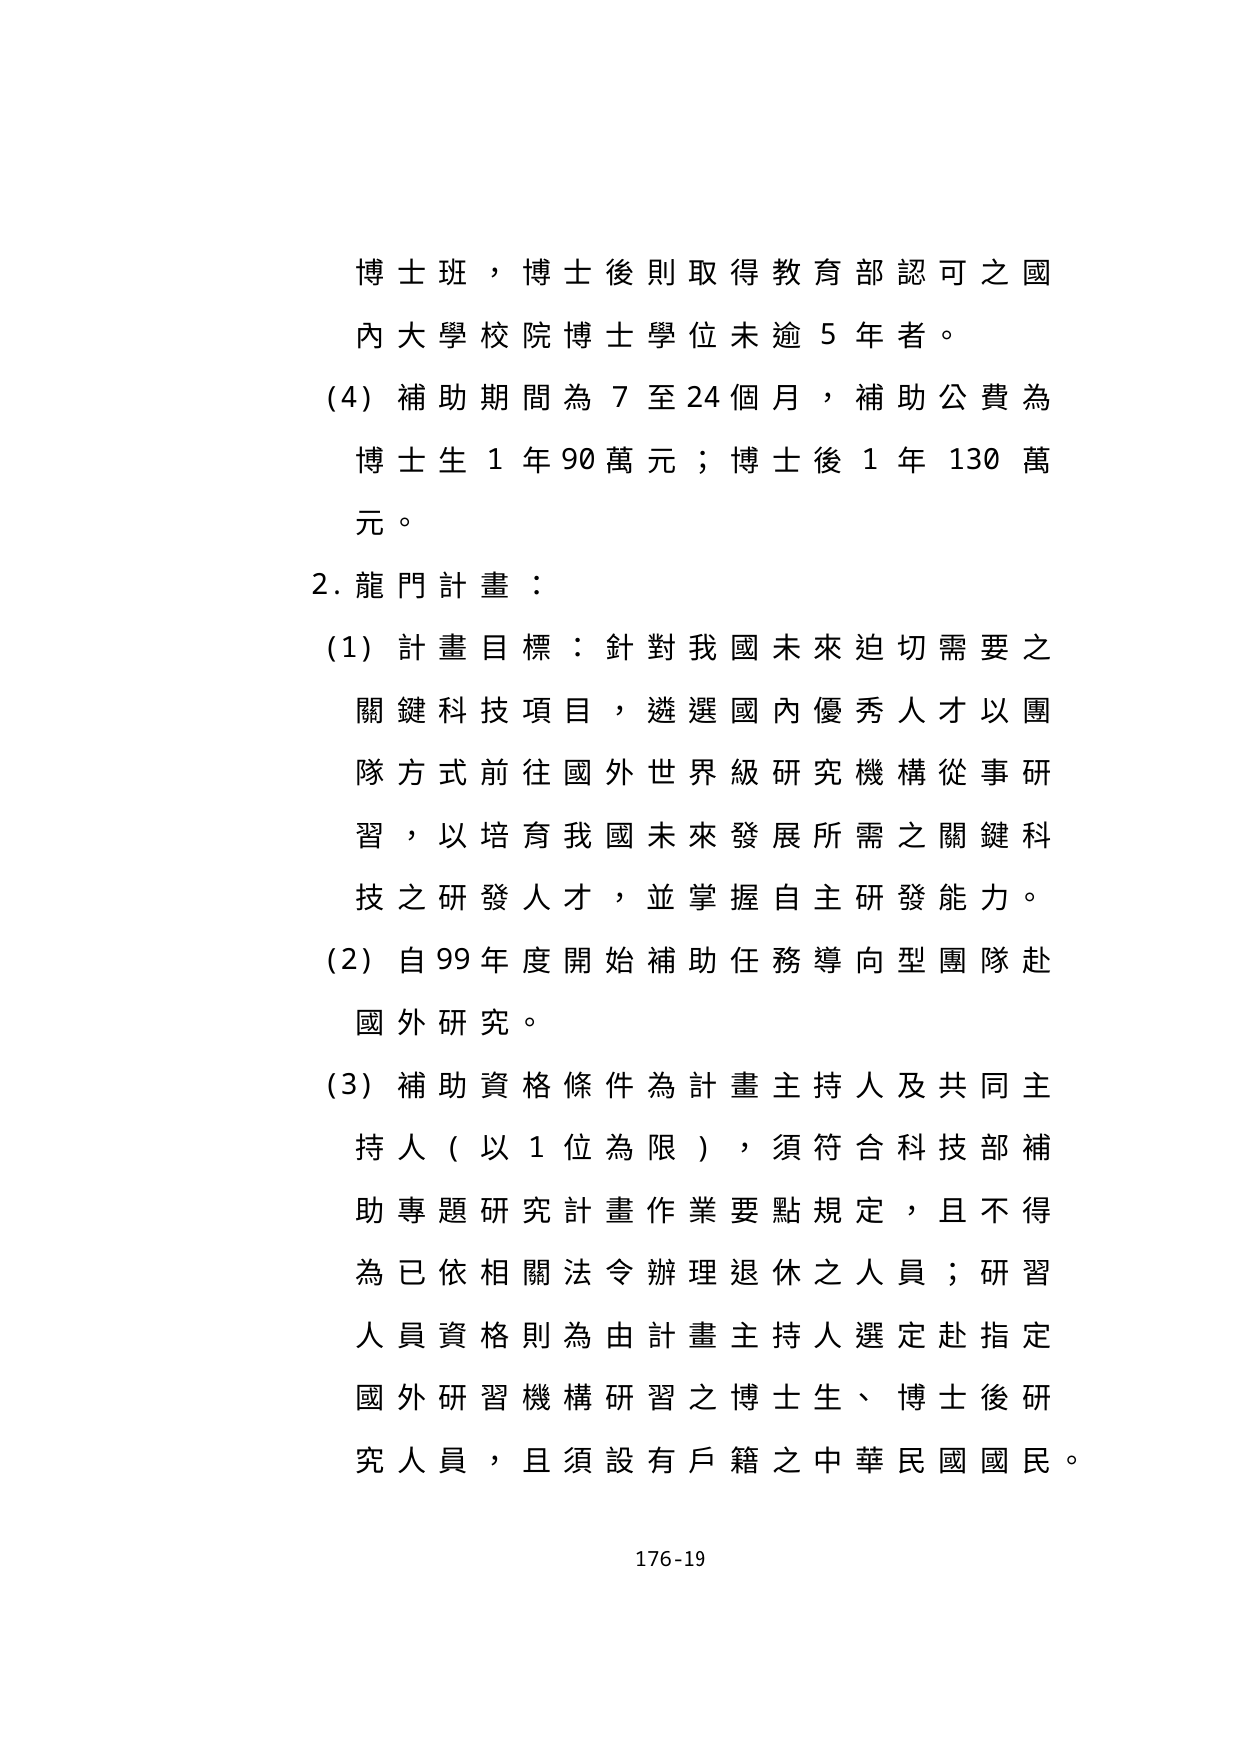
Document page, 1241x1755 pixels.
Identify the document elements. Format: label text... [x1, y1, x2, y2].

text 2.龍門計畫： [271, 542, 1057, 604]
text 博士班，博士後則取得教育部認可之國內大學校院博士學位未逾5年者。 [300, 229, 1057, 354]
text (1)計畫目標：針對我國未來迫切需要之關鍵科技項目，遴選國內優秀人才以團隊方式前往國外世界級研究機構從事研習，以培育我國未來發展所需之關鍵科技之研發人才，並掌握自主研發能力。 [300, 604, 1057, 917]
text (4)補助期間為7至24個月，補助公費為博士生1年90萬元；博士後1年130萬元。 [300, 354, 1057, 542]
text (2)自99年度開始補助任務導向型團隊赴國外研究。 [300, 917, 1057, 1042]
text (3)補助資格條件為計畫主持人及共同主持人(以1位為限)，須符合科技部補助專題研究計畫作業要點規定，且不得為已依相關法令辦理退休之人員；研習人員資格則為由計畫主持人選定赴指定國外研習機構研習之博士生、博士後研究人員，且須設有戶籍之中華民國國民。 [300, 1042, 1057, 1479]
